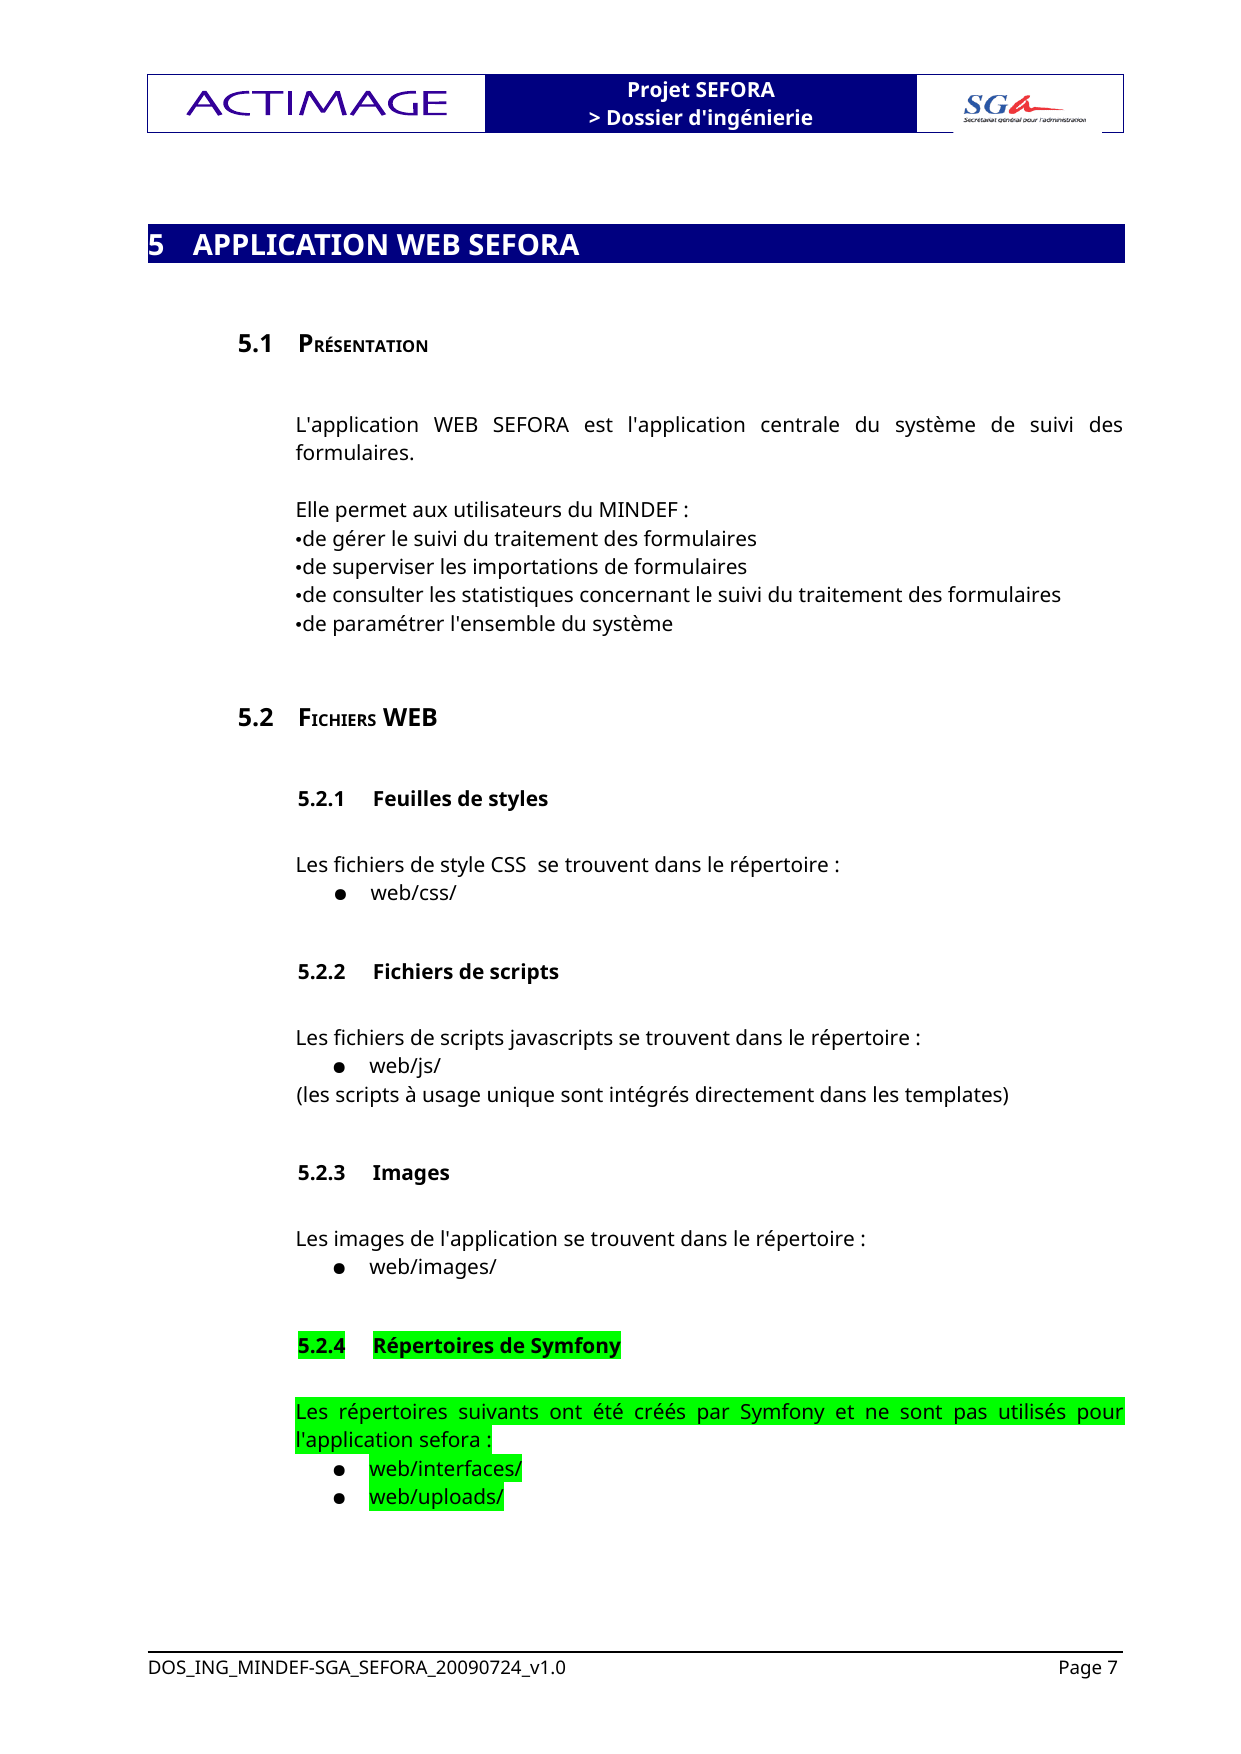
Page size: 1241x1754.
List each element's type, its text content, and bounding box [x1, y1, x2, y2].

text Les images de l'application se trouvent dans le répertoire : [295, 1224, 1125, 1252]
text Les fichiers de style CSS se trouvent dans le répertoire : [295, 850, 1125, 878]
list web/uploads/ [332, 1482, 1125, 1511]
subtitle Présentation [238, 326, 1125, 360]
subtitle Répertoires de Symfony [298, 1331, 1125, 1359]
list de consulter les statistiques concernant le suivi du traitement des formulaires [295, 581, 1125, 609]
list de gérer le suivi du traitement des formulaires [295, 524, 1125, 552]
list (les scripts à usage unique sont intégrés directement dans les templates) [259, 1080, 1125, 1108]
subtitle Fichiers WEB [238, 700, 1125, 734]
subtitle Fichiers de scripts [298, 957, 1125, 985]
list web/js/ [332, 1051, 1125, 1080]
text L'application WEB SEFORA est l'application centrale du système de suivi des formulaires. [295, 410, 1125, 467]
picture [953, 80, 1102, 141]
subtitle Feuilles de styles [298, 784, 1125, 812]
list web/images/ [332, 1252, 1125, 1281]
subtitle Application WEB SEFORA [148, 224, 1125, 263]
text Les répertoires suivants ont été créés par Symfony et ne sont pas utilisés pour l'application sefora : [295, 1397, 1125, 1454]
list de paramétrer l'ensemble du système [295, 609, 1125, 637]
text Elle permet aux utilisateurs du MINDEF : [295, 495, 1125, 524]
list web/interfaces/ [332, 1454, 1125, 1482]
text Les fichiers de scripts javascripts se trouvent dans le répertoire : [295, 1023, 1125, 1051]
list web/css/ [333, 878, 1125, 907]
list de superviser les importations de formulaires [295, 552, 1125, 581]
subtitle Images [298, 1158, 1125, 1187]
